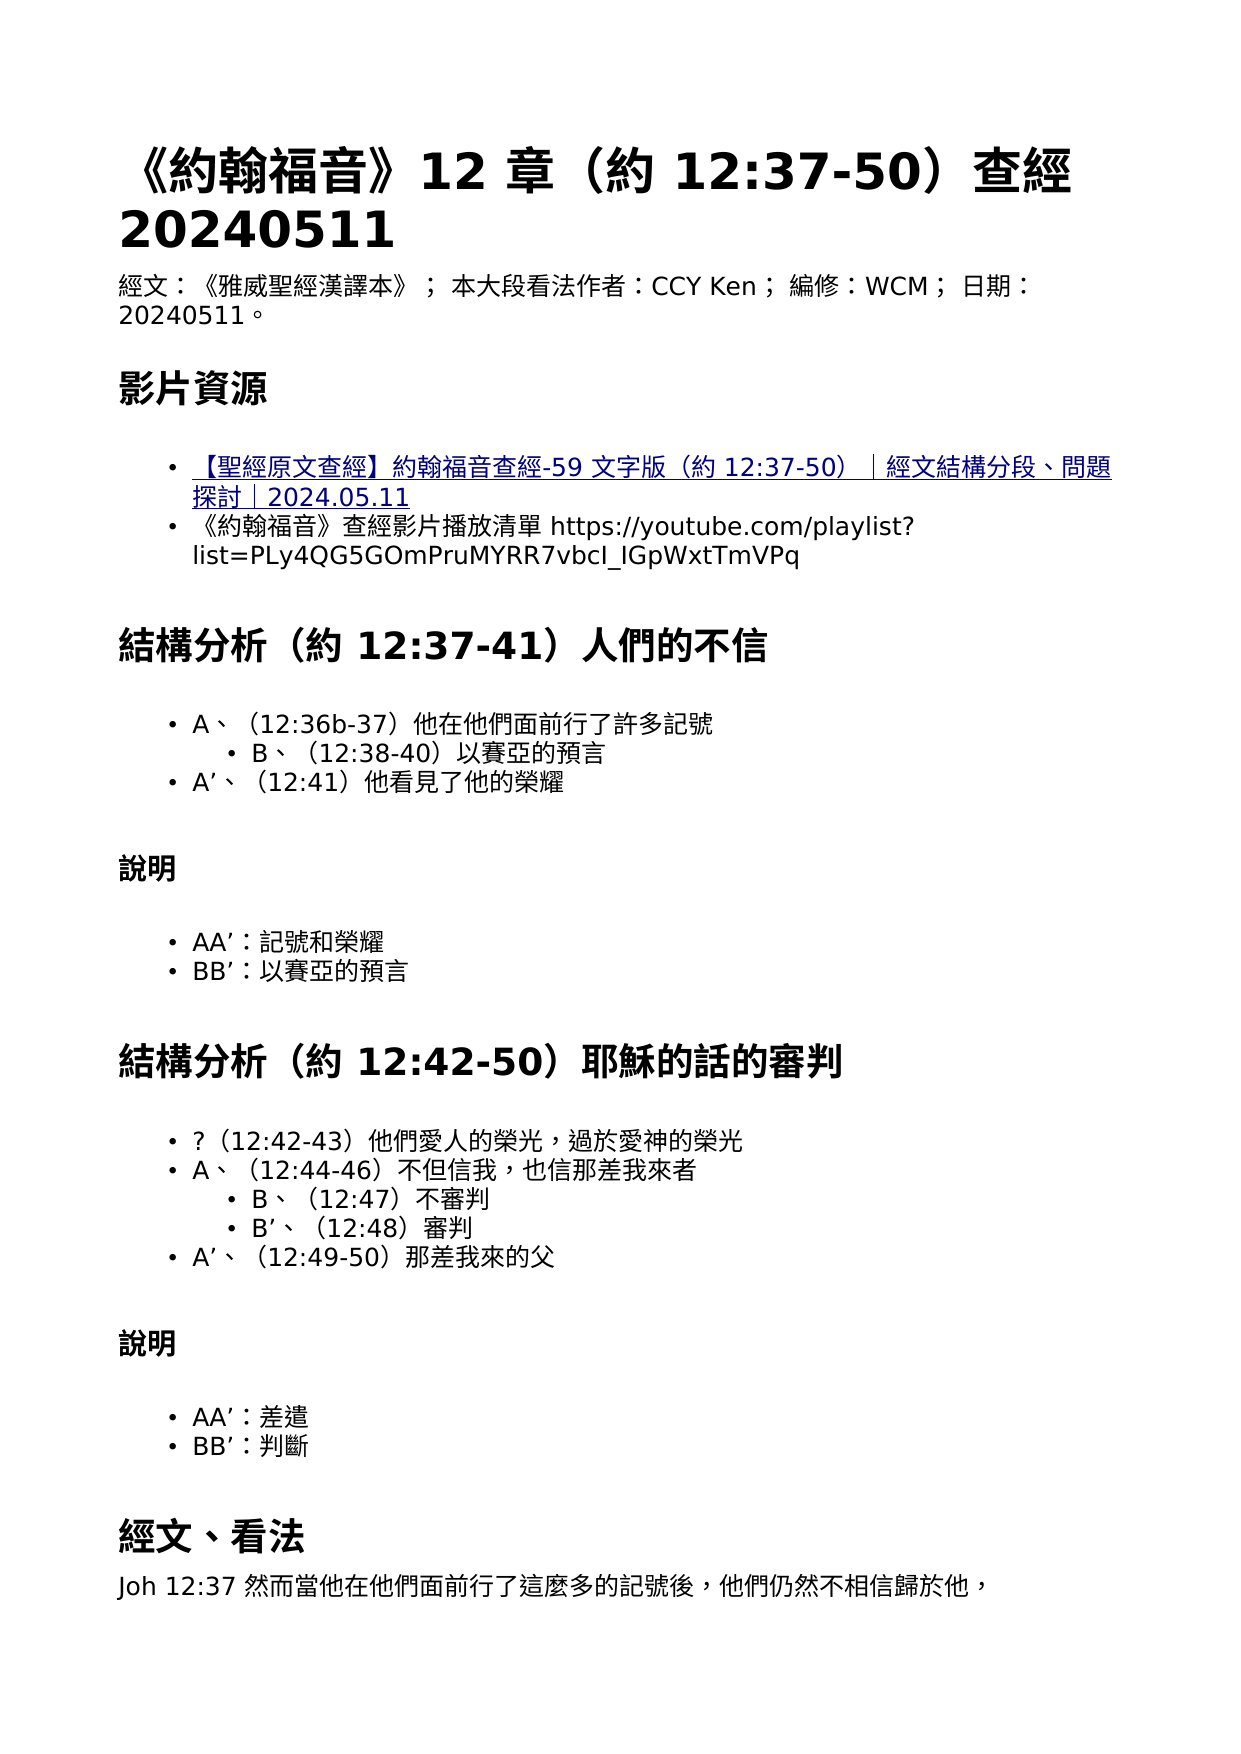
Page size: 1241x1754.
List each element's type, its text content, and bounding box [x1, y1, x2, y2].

subtitle 經文、看法 [118, 1516, 1122, 1559]
subtitle 說明 [118, 852, 1122, 886]
list B、（12:38-40）以賽亞的預言 [236, 739, 1122, 769]
text 經文：《雅威聖經漢譯本》； 本大段看法作者：CCY Ken； 編修：WCM； 日期：20240511。 [118, 272, 1122, 330]
list AA’：差遣 [177, 1403, 1122, 1432]
list BB’：以賽亞的預言 [177, 957, 1122, 987]
list A’、（12:41）他看見了他的榮耀 [177, 769, 1122, 798]
list A’、（12:49-50）那差我來的父 [177, 1243, 1122, 1272]
subtitle 影片資源 [118, 368, 1122, 412]
list BB’：判斷 [177, 1432, 1122, 1461]
list B’、（12:48）審判 [236, 1214, 1122, 1243]
subtitle 《約翰福音》12 章（約 12:37-50）查經 20240511 [118, 143, 1122, 259]
list ?（12:42-43）他們愛人的榮光，過於愛神的榮光 [177, 1127, 1122, 1156]
subtitle 說明 [118, 1327, 1122, 1361]
list A、（12:36b-37）他在他們面前行了許多記號 [177, 710, 1122, 739]
subtitle 結構分析（約 12:37-41）人們的不信 [118, 625, 1122, 668]
text Joh 12:37 然而當他在他們面前行了這麼多的記號後，他們仍然不相信歸於他， [118, 1572, 1122, 1601]
subtitle 結構分析（約 12:42-50）耶穌的話的審判 [118, 1041, 1122, 1085]
list 【聖經原文查經】約翰福音查經-59 文字版（約 12:37-50）｜經文結構分段、問題探討｜2024.05.11 [177, 453, 1122, 512]
list B、（12:47）不審判 [236, 1185, 1122, 1214]
list 《約翰福音》查經影片播放清單 https://youtube.com/playlist?list=PLy4QG5GOmPruMYRR7vbcI_IGpWxtTmVPq [177, 512, 1122, 570]
list AA’：記號和榮耀 [177, 928, 1122, 957]
list A、（12:44-46）不但信我，也信那差我來者 [177, 1156, 1122, 1185]
